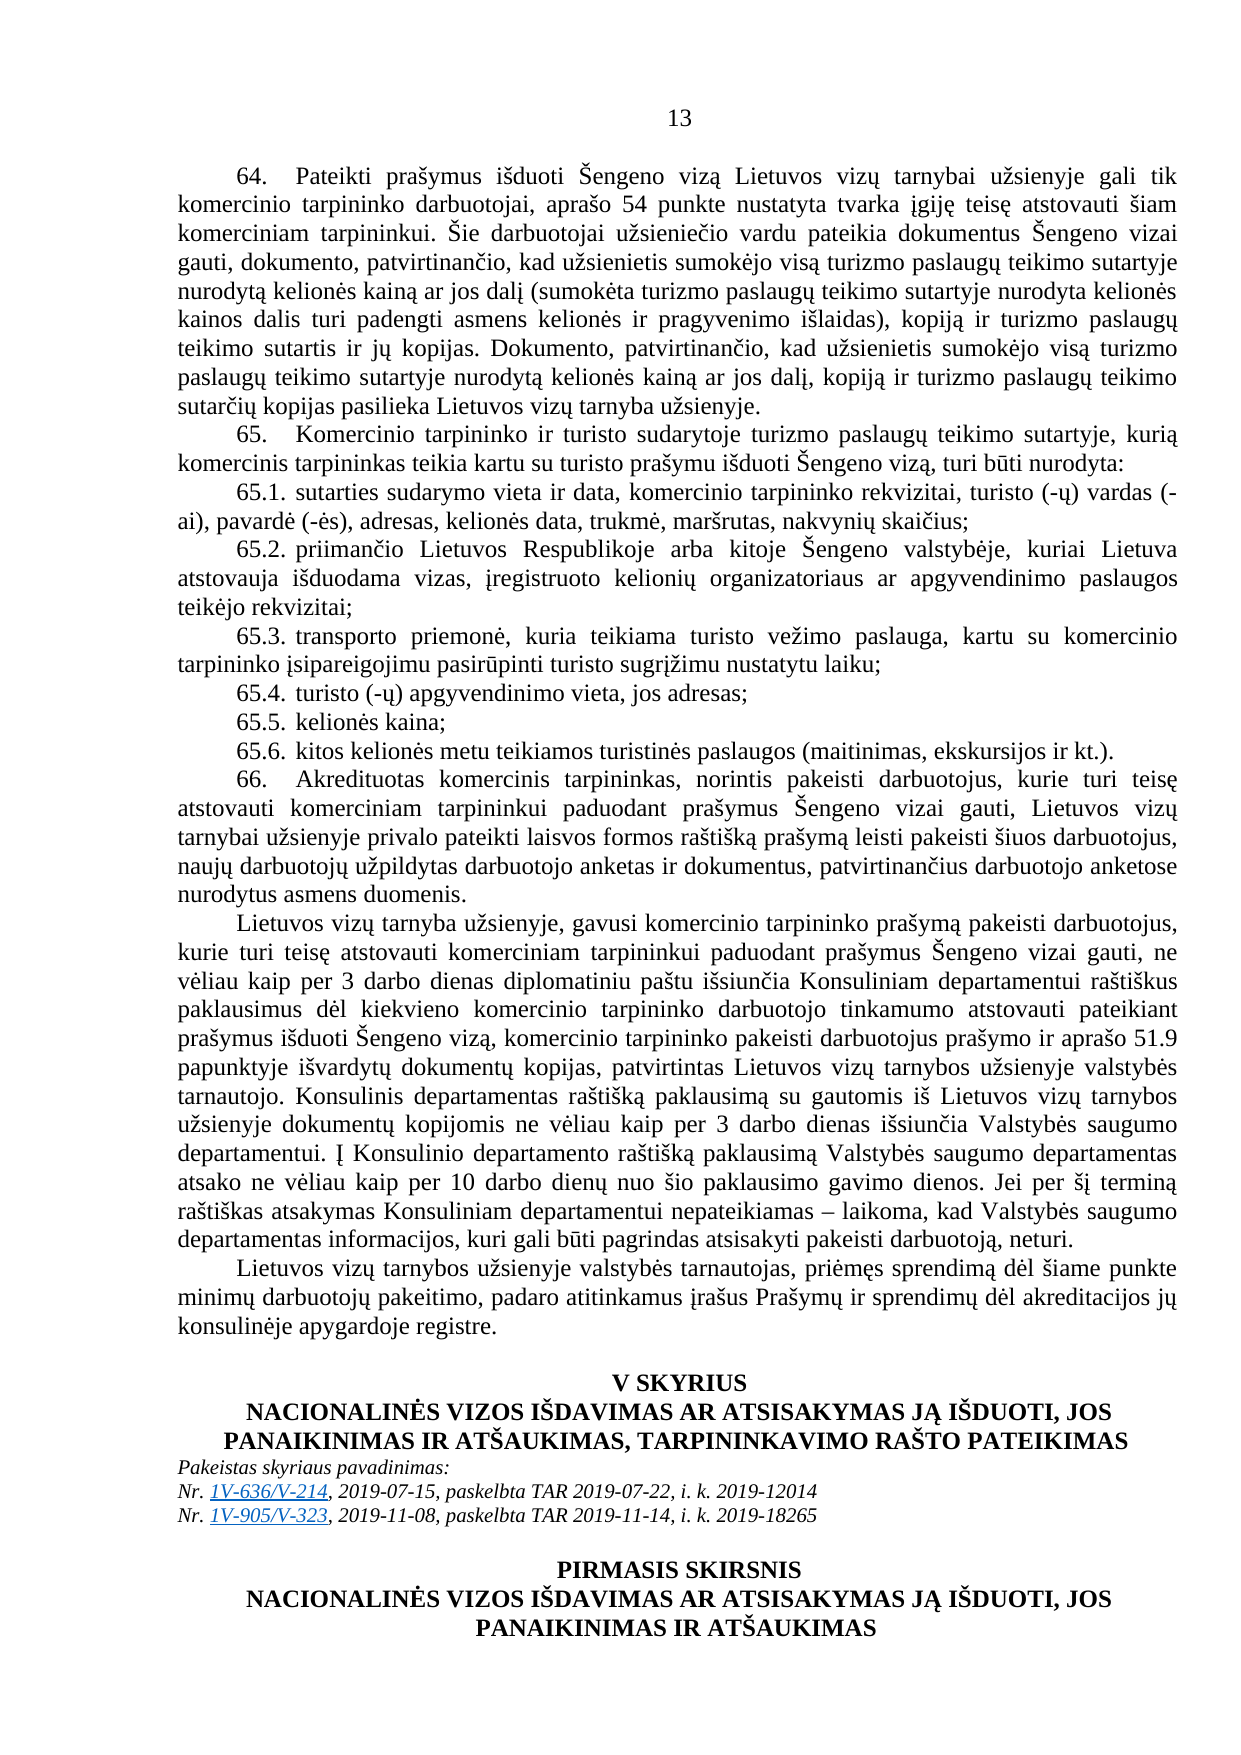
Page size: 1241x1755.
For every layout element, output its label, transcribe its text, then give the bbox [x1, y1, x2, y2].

text 66. Akredituotas komercinis tarpininkas, norintis pakeisti darbuotojus, kurie turi teisę atstovauti komerciniam tarpininkui paduodant prašymus Šengeno vizai gauti, Lietuvos vizų tarnybai užsienyje privalo pateikti laisvos formos raštišką prašymą leisti pakeisti šiuos darbuotojus, naujų darbuotojų užpildytas darbuotojo anketas ir dokumentus, patvirtinančius darbuotojo anketose nurodytus asmens duomenis. [177, 764, 1178, 908]
text NACIONALINĖS VIZOS IŠDAVIMAS AR ATSISAKYMAS JĄ IŠDUOTI, JOS PANAIKINIMAS IR ATŠAUKIMAS [177, 1584, 1181, 1642]
text 65.2. priimančio Lietuvos Respublikoje arba kitoje Šengeno valstybėje, kuriai Lietuva atstovauja išduodama vizas, įregistruoto kelionių organizatoriaus ar apgyvendinimo paslaugos teikėjo rekvizitai; [177, 534, 1178, 621]
text 65.4. turisto (-ų) apgyvendinimo vieta, jos adresas; [177, 678, 1178, 707]
text Nr. 1V-905/V-323, 2019-11-08, paskelbta TAR 2019-11-14, i. k. 2019-18265 [177, 1503, 1181, 1527]
text 64. Pateikti prašymus išduoti Šengeno vizą Lietuvos vizų tarnybai užsienyje gali tik komercinio tarpininko darbuotojai, aprašo 54 punkte nustatyta tvarka įgiję teisę atstovauti šiam komerciniam tarpininkui. Šie darbuotojai užsieniečio vardu pateikia dokumentus Šengeno vizai gauti, dokumento, patvirtinančio, kad užsienietis sumokėjo visą turizmo paslaugų teikimo sutartyje nurodytą kelionės kainą ar jos dalį (sumokėta turizmo paslaugų teikimo sutartyje nurodyta kelionės kainos dalis turi padengti asmens kelionės ir pragyvenimo išlaidas), kopiją ir turizmo paslaugų teikimo sutartis ir jų kopijas. Dokumento, patvirtinančio, kad užsienietis sumokėjo visą turizmo paslaugų teikimo sutartyje nurodytą kelionės kainą ar jos dalį, kopiją ir turizmo paslaugų teikimo sutarčių kopijas pasilieka Lietuvos vizų tarnyba užsienyje. [177, 161, 1178, 419]
text Lietuvos vizų tarnyba užsienyje, gavusi komercinio tarpininko prašymą pakeisti darbuotojus, kurie turi teisę atstovauti komerciniam tarpininkui paduodant prašymus Šengeno vizai gauti, ne vėliau kaip per 3 darbo dienas diplomatiniu paštu išsiunčia Konsuliniam departamentui raštiškus paklausimus dėl kiekvieno komercinio tarpininko darbuotojo tinkamumo atstovauti pateikiant prašymus išduoti Šengeno vizą, komercinio tarpininko pakeisti darbuotojus prašymo ir aprašo 51.9 papunktyje išvardytų dokumentų kopijas, patvirtintas Lietuvos vizų tarnybos užsienyje valstybės tarnautojo. Konsulinis departamentas raštišką paklausimą su gautomis iš Lietuvos vizų tarnybos užsienyje dokumentų kopijomis ne vėliau kaip per 3 darbo dienas išsiunčia Valstybės saugumo departamentui. Į Konsulinio departamento raštišką paklausimą Valstybės saugumo departamentas atsako ne vėliau kaip per 10 darbo dienų nuo šio paklausimo gavimo dienos. Jei per šį terminą raštiškas atsakymas Konsuliniam departamentui nepateikiamas – laikoma, kad Valstybės saugumo departamentas informacijos, kuri gali būti pagrindas atsisakyti pakeisti darbuotoją, neturi. [177, 908, 1178, 1253]
text Nr. 1V-636/V-214, 2019-07-15, paskelbta TAR 2019-07-22, i. k. 2019-12014 [177, 1479, 1181, 1503]
text 65.6. kitos kelionės metu teikiamos turistinės paslaugos (maitinimas, ekskursijos ir kt.). [177, 736, 1178, 764]
text 65.5. kelionės kaina; [177, 707, 1178, 736]
text Lietuvos vizų tarnybos užsienyje valstybės tarnautojas, priėmęs sprendimą dėl šiame punkte minimų darbuotojų pakeitimo, padaro atitinkamus įrašus Prašymų ir sprendimų dėl akreditacijos jų konsulinėje apygardoje registre. [177, 1253, 1178, 1339]
text 65.1. sutarties sudarymo vieta ir data, komercinio tarpininko rekvizitai, turisto (-ų) vardas (-ai), pavardė (-ės), adresas, kelionės data, trukmė, maršrutas, nakvynių skaičius; [177, 477, 1178, 534]
text NACIONALINĖS VIZOS IŠDAVIMAS AR ATSISAKYMAS JĄ IŠDUOTI, JOS PANAIKINIMAS IR ATŠAUKIMAS, TARPININKAVIMO RAŠTO PATEIKIMAS [177, 1397, 1181, 1454]
text 65.3. transporto priemonė, kuria teikiama turisto vežimo paslauga, kartu su komercinio tarpininko įsipareigojimu pasirūpinti turisto sugrįžimu nustatytu laiku; [177, 621, 1178, 678]
text PIRMASIS SKIRSNIS [177, 1556, 1181, 1584]
text Pakeistas skyriaus pavadinimas: [177, 1454, 1181, 1479]
text 65. Komercinio tarpininko ir turisto sudarytoje turizmo paslaugų teikimo sutartyje, kurią komercinis tarpininkas teikia kartu su turisto prašymu išduoti Šengeno vizą, turi būti nurodyta: [177, 419, 1178, 477]
text v SKYRIUS [177, 1368, 1181, 1397]
